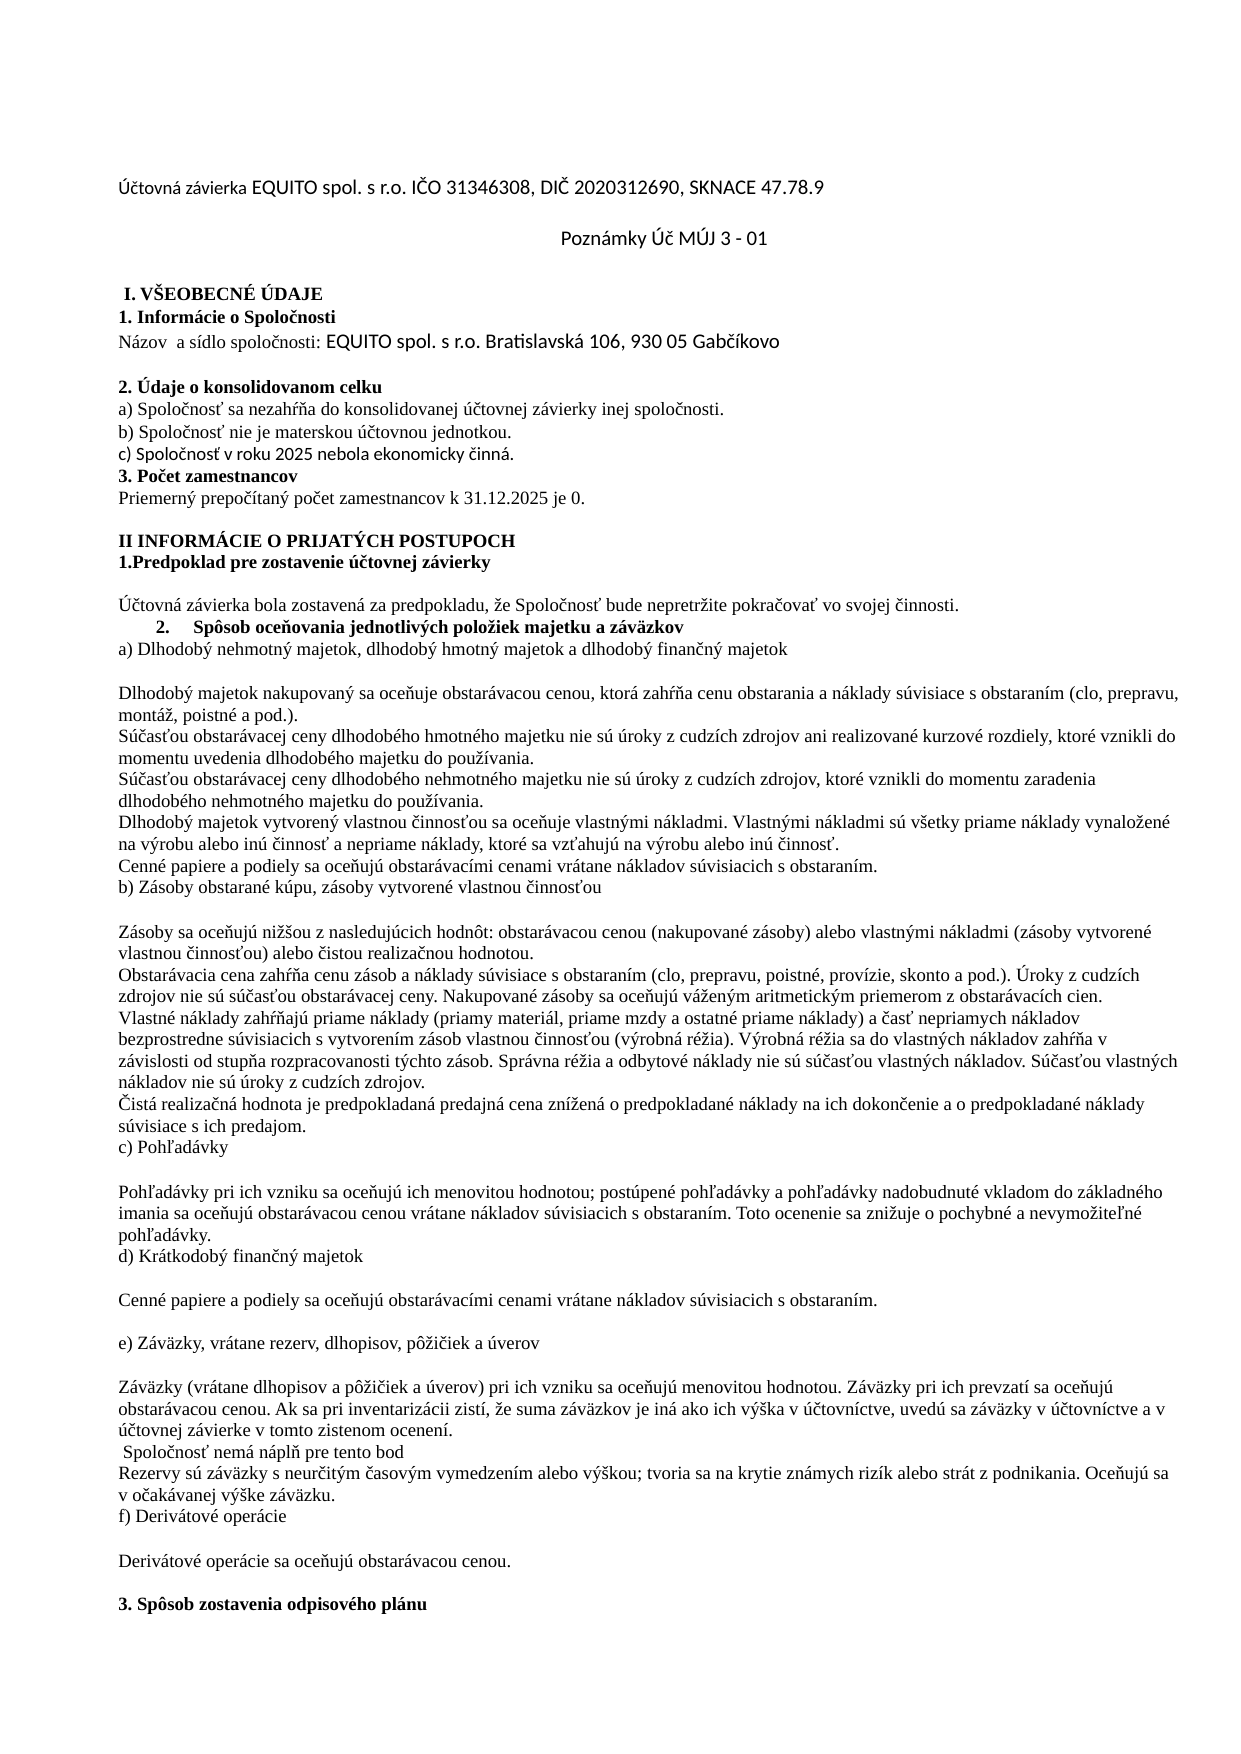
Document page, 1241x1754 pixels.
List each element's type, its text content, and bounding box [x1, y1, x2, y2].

text Pohľadávky pri ich vzniku sa oceňujú ich menovitou hodnotou; postúpené pohľadávky a pohľadávky nadobudnuté vkladom do základného imania sa oceňujú obstarávacou cenou vrátane nákladov súvisiacich s obstaraním. Toto ocenenie sa znižuje o pochybné a nevymožiteľné pohľadávky. [118, 1181, 1182, 1245]
text 3. Počet zamestnancov [118, 465, 1182, 487]
text Zásoby sa oceňujú nižšou z nasledujúcich hodnôt: obstarávacou cenou (nakupované zásoby) alebo vlastnými nákladmi (zásoby vytvorené vlastnou činnosťou) alebo čistou realizačnou hodnotou. [118, 921, 1182, 964]
list e) Záväzky, vrátane rezerv, dlhopisov, pôžičiek a úverov [118, 1332, 1182, 1353]
text Obstarávacia cena zahŕňa cenu zásob a náklady súvisiace s obstaraním (clo, prepravu, poistné, provízie, skonto a pod.). Úroky z cudzích zdrojov nie sú súčasťou obstarávacej ceny. Nakupované zásoby sa oceňujú váženým aritmetickým priemerom z obstarávacích cien. [118, 964, 1182, 1007]
list b) Zásoby obstarané kúpu, zásoby vytvorené vlastnou činnosťou [118, 876, 1182, 898]
text Rezervy sú záväzky s neurčitým časovým vymedzením alebo výškou; tvoria sa na krytie známych rizík alebo strát z podnikania. Oceňujú sa v očakávanej výške záväzku. [118, 1462, 1182, 1505]
text Účtovná závierka EQUITO spol. s r.o. IČO 31346308, DIČ 2020312690, SKNACE 47.78.9 [118, 174, 1182, 199]
text II INFORMÁCIE O PRIJATÝCH POSTUPOCH [118, 530, 1182, 551]
text Vlastné náklady zahŕňajú priame náklady (priamy materiál, priame mzdy a ostatné priame náklady) a časť nepriamych nákladov bezprostredne súvisiacich s vytvorením zásob vlastnou činnosťou (výrobná réžia). Výrobná réžia sa do vlastných nákladov zahŕňa v závislosti od stupňa rozpracovanosti týchto zásob. Správna réžia a odbytové náklady nie sú súčasťou vlastných nákladov. Súčasťou vlastných nákladov nie sú úroky z cudzích zdrojov. [118, 1007, 1182, 1093]
text Dlhodobý majetok vytvorený vlastnou činnosťou sa oceňuje vlastnými nákladmi. Vlastnými nákladmi sú všetky priame náklady vynaložené na výrobu alebo inú činnosť a nepriame náklady, ktoré sa vzťahujú na výrobu alebo inú činnosť. [118, 811, 1182, 854]
text Názov a sídlo spoločnosti: EQUITO spol. s r.o. Bratislavská 106, 930 05 Gabčíkovo [118, 328, 1182, 353]
list a) Dlhodobý nehmotný majetok, dlhodobý hmotný majetok a dlhodobý finančný majetok [118, 637, 1182, 659]
text I. VŠEOBECNÉ ÚDAJE [118, 276, 1182, 306]
list Spôsob oceňovania jednotlivých položiek majetku a záväzkov [156, 616, 1182, 637]
text Dlhodobý majetok nakupovaný sa oceňuje obstarávacou cenou, ktorá zahŕňa cenu obstarania a náklady súvisiace s obstaraním (clo, prepravu, montáž, poistné a pod.). [118, 682, 1182, 725]
text Záväzky (vrátane dlhopisov a pôžičiek a úverov) pri ich vzniku sa oceňujú menovitou hodnotou. Záväzky pri ich prevzatí sa oceňujú obstarávacou cenou. Ak sa pri inventarizácii zistí, že suma záväzkov je iná ako ich výška v účtovníctve, uvedú sa záväzky v účtovníctve a v účtovnej závierke v tomto zistenom ocenení. [118, 1376, 1182, 1441]
text Spoločnosť nemá náplň pre tento bod [118, 1441, 1182, 1462]
text Poznámky Úč MÚJ 3 - 01 [118, 225, 1182, 250]
text 1. Informácie o Spoločnosti [118, 306, 1182, 328]
text Čistá realizačná hodnota je predpokladaná predajná cena znížená o predpokladané náklady na ich dokončenie a o predpokladané náklady súvisiace s ich predajom. [118, 1093, 1182, 1136]
text 2. Údaje o konsolidovanom celku [118, 376, 1182, 398]
text Derivátové operácie sa oceňujú obstarávacou cenou. [118, 1550, 1182, 1571]
text Cenné papiere a podiely sa oceňujú obstarávacími cenami vrátane nákladov súvisiacich s obstaraním. [118, 854, 1182, 876]
text Priemerný prepočítaný počet zamestnancov k 31.12.2025 je 0. [118, 487, 1182, 508]
list f) Derivátové operácie [118, 1505, 1182, 1527]
text Súčasťou obstarávacej ceny dlhodobého hmotného majetku nie sú úroky z cudzích zdrojov ani realizované kurzové rozdiely, ktoré vznikli do momentu uvedenia dlhodobého majetku do používania. [118, 725, 1182, 768]
text Cenné papiere a podiely sa oceňujú obstarávacími cenami vrátane nákladov súvisiacich s obstaraním. [118, 1288, 1182, 1310]
list a) Spoločnosť sa nezahŕňa do konsolidovanej účtovnej závierky inej spoločnosti. [118, 398, 1182, 419]
text 3. Spôsob zostavenia odpisového plánu [118, 1593, 1182, 1614]
list d) Krátkodobý finančný majetok [118, 1245, 1182, 1267]
text c) Spoločnosť v roku 2025 nebola ekonomicky činná. [118, 442, 1182, 465]
text Účtovná závierka bola zostavená za predpokladu, že Spoločnosť bude nepretržite pokračovať vo svojej činnosti. [118, 594, 1182, 616]
list b) Spoločnosť nie je materskou účtovnou jednotkou. [118, 421, 1182, 442]
list c) Pohľadávky [118, 1136, 1182, 1158]
text 1.Predpoklad pre zostavenie účtovnej závierky [118, 551, 1182, 573]
text Súčasťou obstarávacej ceny dlhodobého nehmotného majetku nie sú úroky z cudzích zdrojov, ktoré vznikli do momentu zaradenia dlhodobého nehmotného majetku do používania. [118, 768, 1182, 811]
